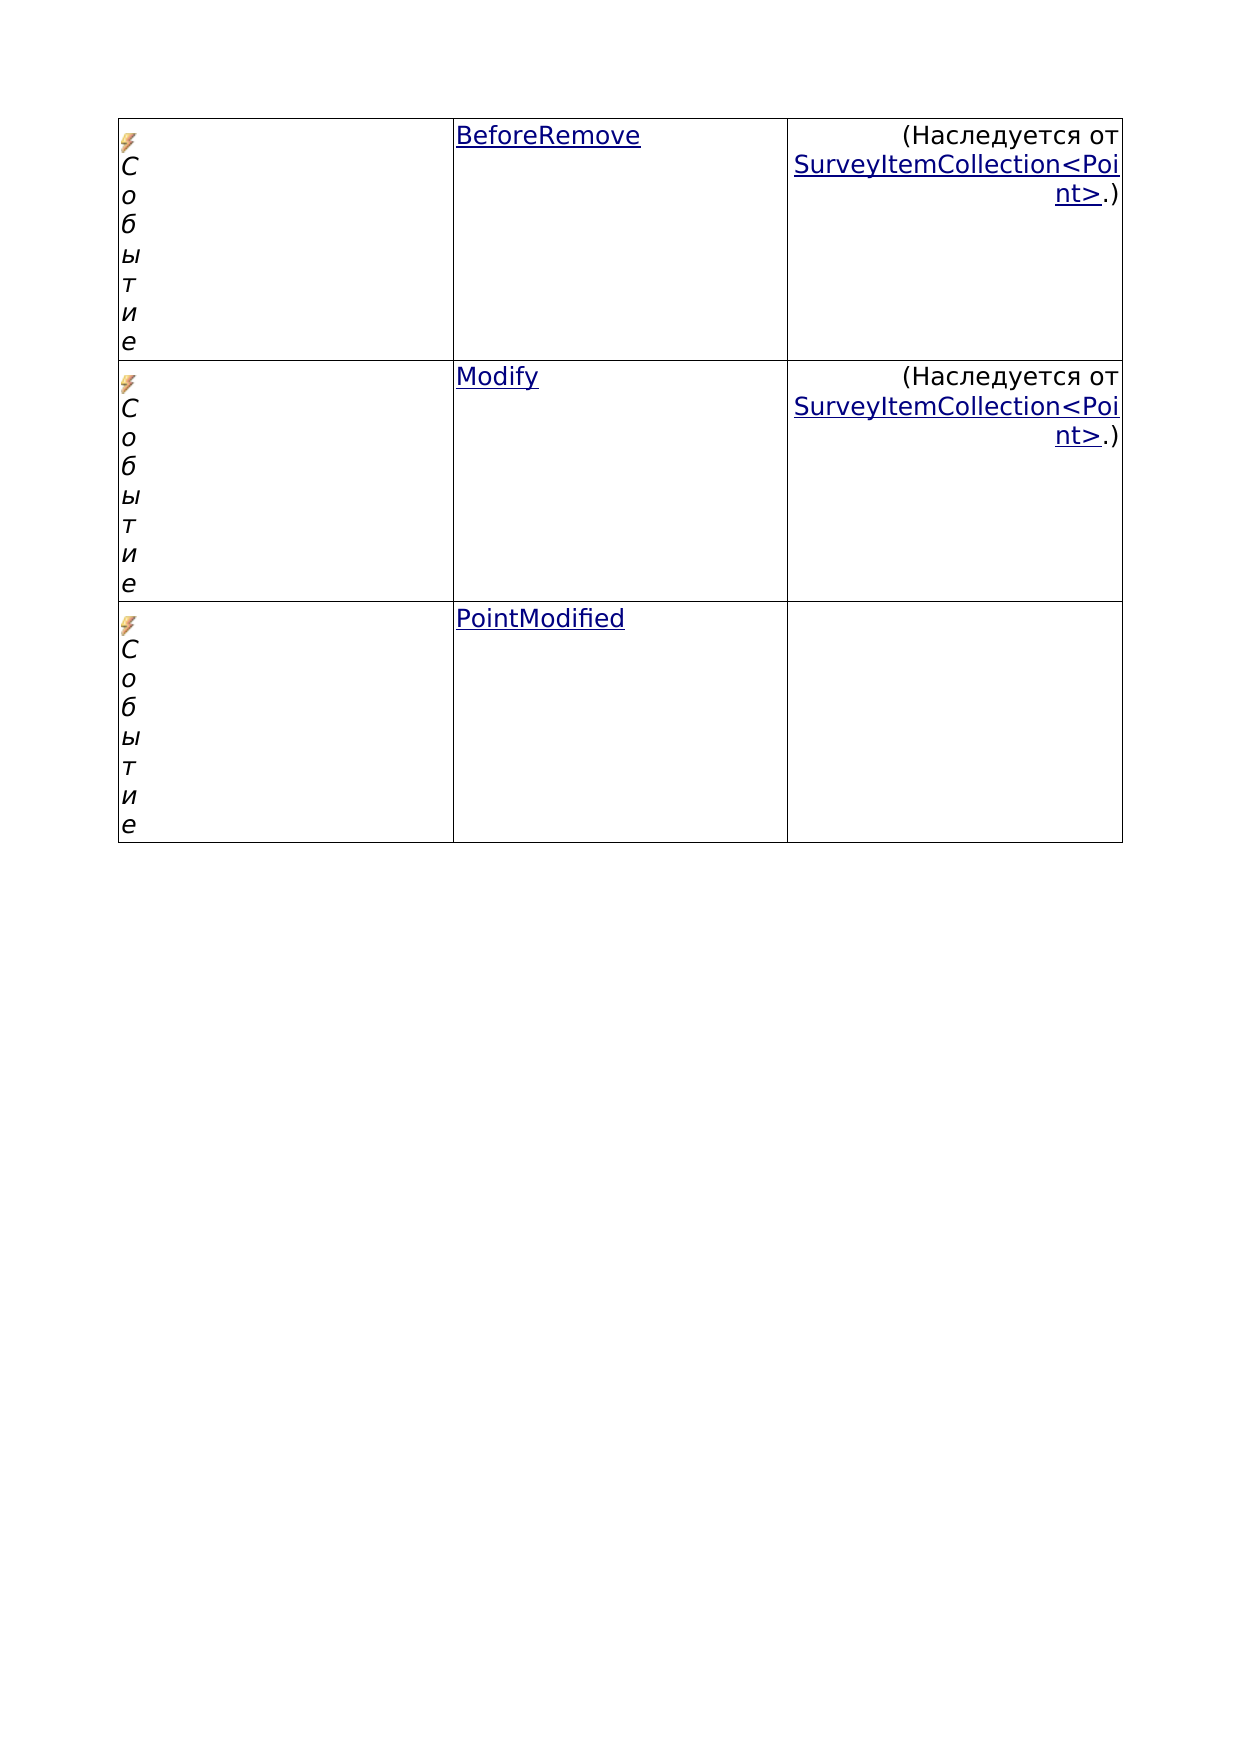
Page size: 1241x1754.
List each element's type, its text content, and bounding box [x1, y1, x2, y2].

table_cell [119, 361, 453, 601]
table_cell BeforeRemove [454, 119, 787, 359]
table_cell (Наследуется от SurveyItemCollection<Point>.) [788, 119, 1122, 359]
table_cell [119, 602, 453, 842]
picture [121, 616, 137, 636]
table_cell (Наследуется от SurveyItemCollection<Point>.) [788, 361, 1122, 601]
table_cell [119, 119, 453, 359]
picture [121, 375, 137, 394]
table_cell PointModified [454, 602, 787, 842]
table_cell [788, 602, 1122, 842]
picture [121, 133, 137, 153]
table_cell Modify [454, 361, 787, 601]
